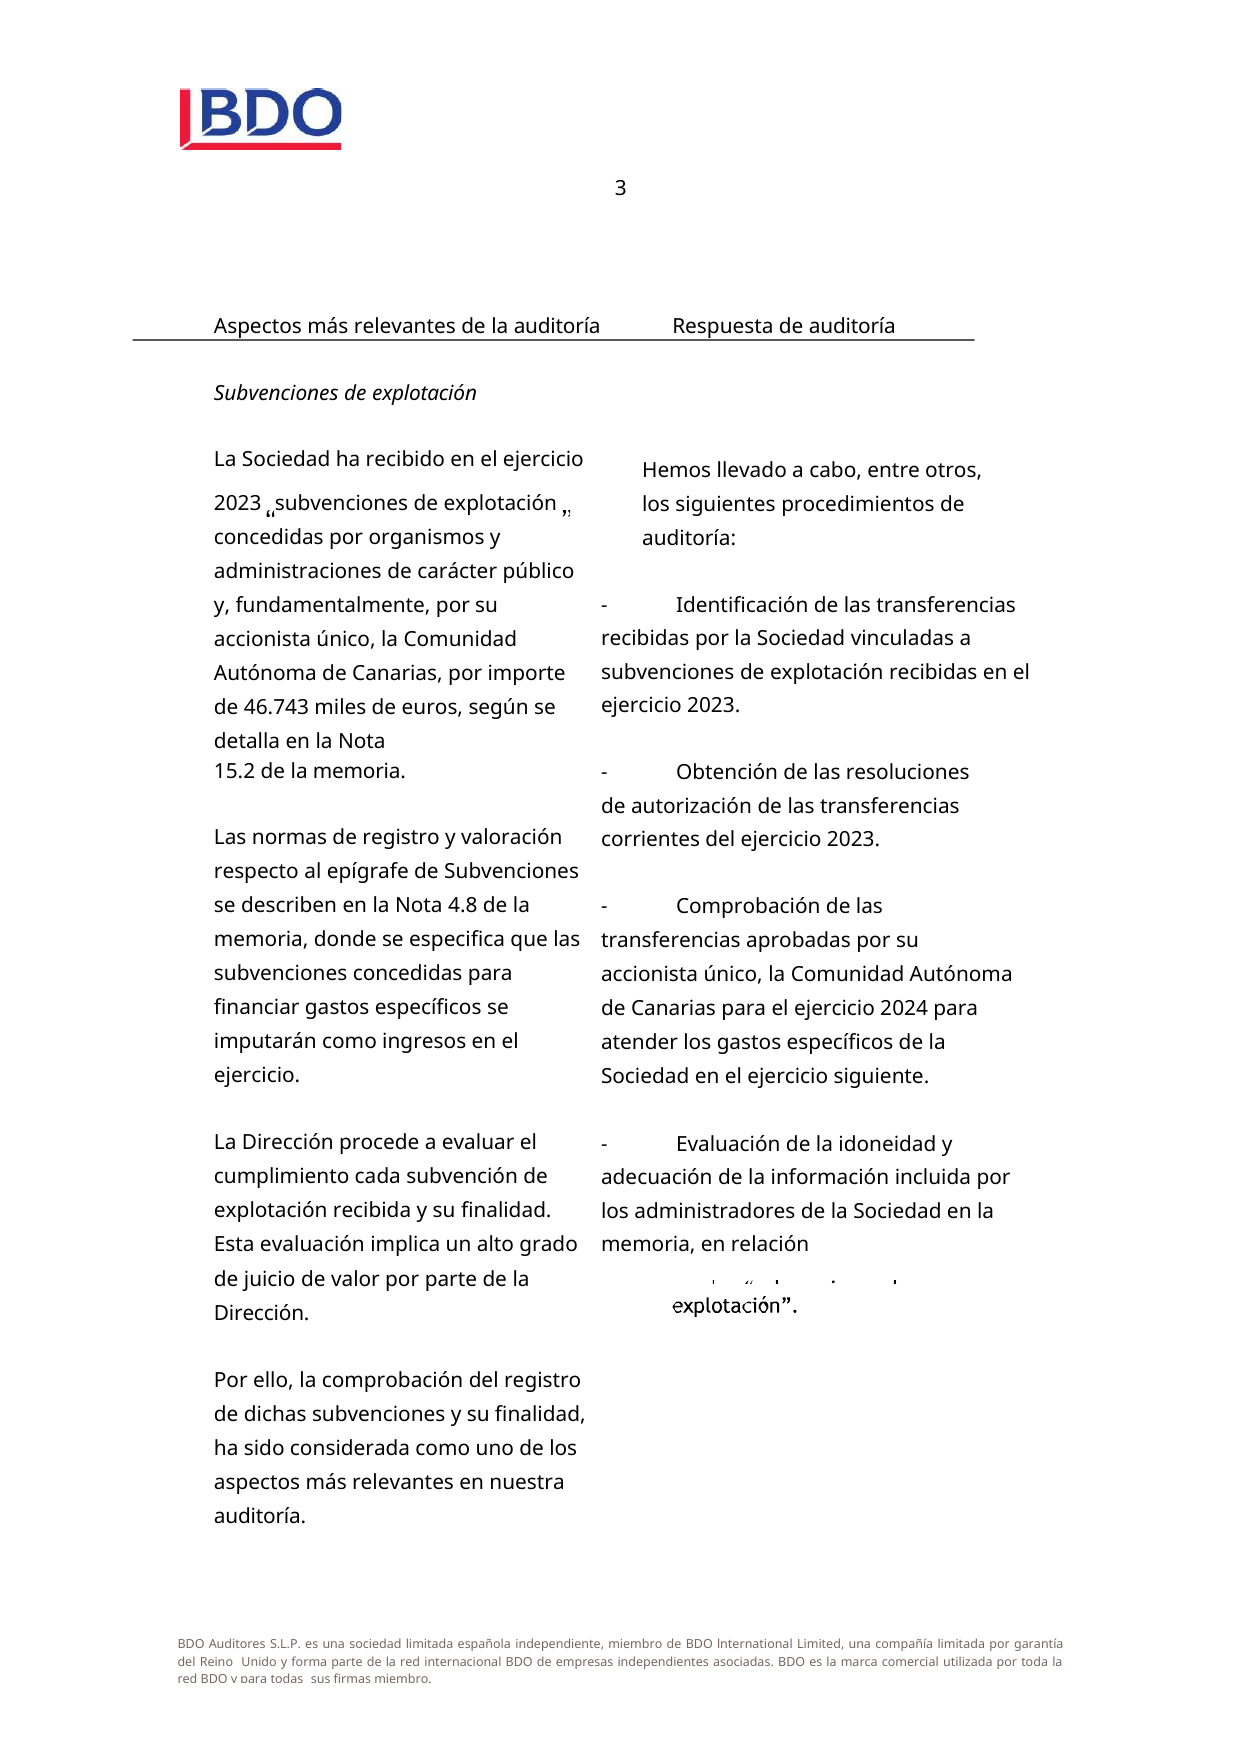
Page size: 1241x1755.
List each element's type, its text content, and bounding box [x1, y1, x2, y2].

text 15.2 de la memoria. [214, 760, 597, 783]
text Las normas de registro y valoración respecto al epígrafe de Subvenciones se describen en la Nota 4.8 de la memoria, donde se especifica que las subvenciones concedidas para financiar gastos específicos se imputarán como ingresos en el ejercicio. [214, 822, 591, 1089]
list Identificación de las transferencias recibidas por la Sociedad vinculadas a subvenciones de explotación recibidas en el ejercicio 2023. [601, 590, 1030, 719]
text Hemos llevado a cabo, entre otros, los siguientes procedimientos de auditoría: [642, 455, 1012, 551]
text La Sociedad ha recibido en el ejercicio 2023 subvenciones de explotación concedidas por organismos y administraciones de carácter público y, fundamentalmente, por su accionista único, la Comunidad Autónoma de Canarias, por importe de 46.743 miles de euros, según se detalla en la Nota [214, 444, 591, 755]
list Evaluación de la idoneidad y adecuación de la información incluida por los administradores de la Sociedad en la memoria, en relación [601, 1129, 1028, 1258]
list Comprobación de las transferencias aprobadas por su accionista único, la Comunidad Autónoma de Canarias para el ejercicio 2024 para atender los gastos específicos de la Sociedad en el ejercicio siguiente. [601, 891, 1018, 1090]
text Subvenciones de explotación [214, 378, 1137, 406]
text La Dirección procede a evaluar el cumplimiento cada subvención de explotación recibida y su finalidad. Esta evaluación implica un alto grado de juicio de valor por parte de la Dirección. [214, 1127, 597, 1326]
text Aspectos más relevantes de la auditoría Respuesta de auditoría [214, 311, 1137, 339]
list Obtención de las resoluciones de autorización de las transferencias corrientes del ejercicio 2023. [601, 757, 988, 853]
text Por ello, la comprobación del registro de dichas subvenciones y su finalidad, ha sido considerada como uno de los aspectos más relevantes en nuestra auditoría. [214, 1365, 597, 1529]
